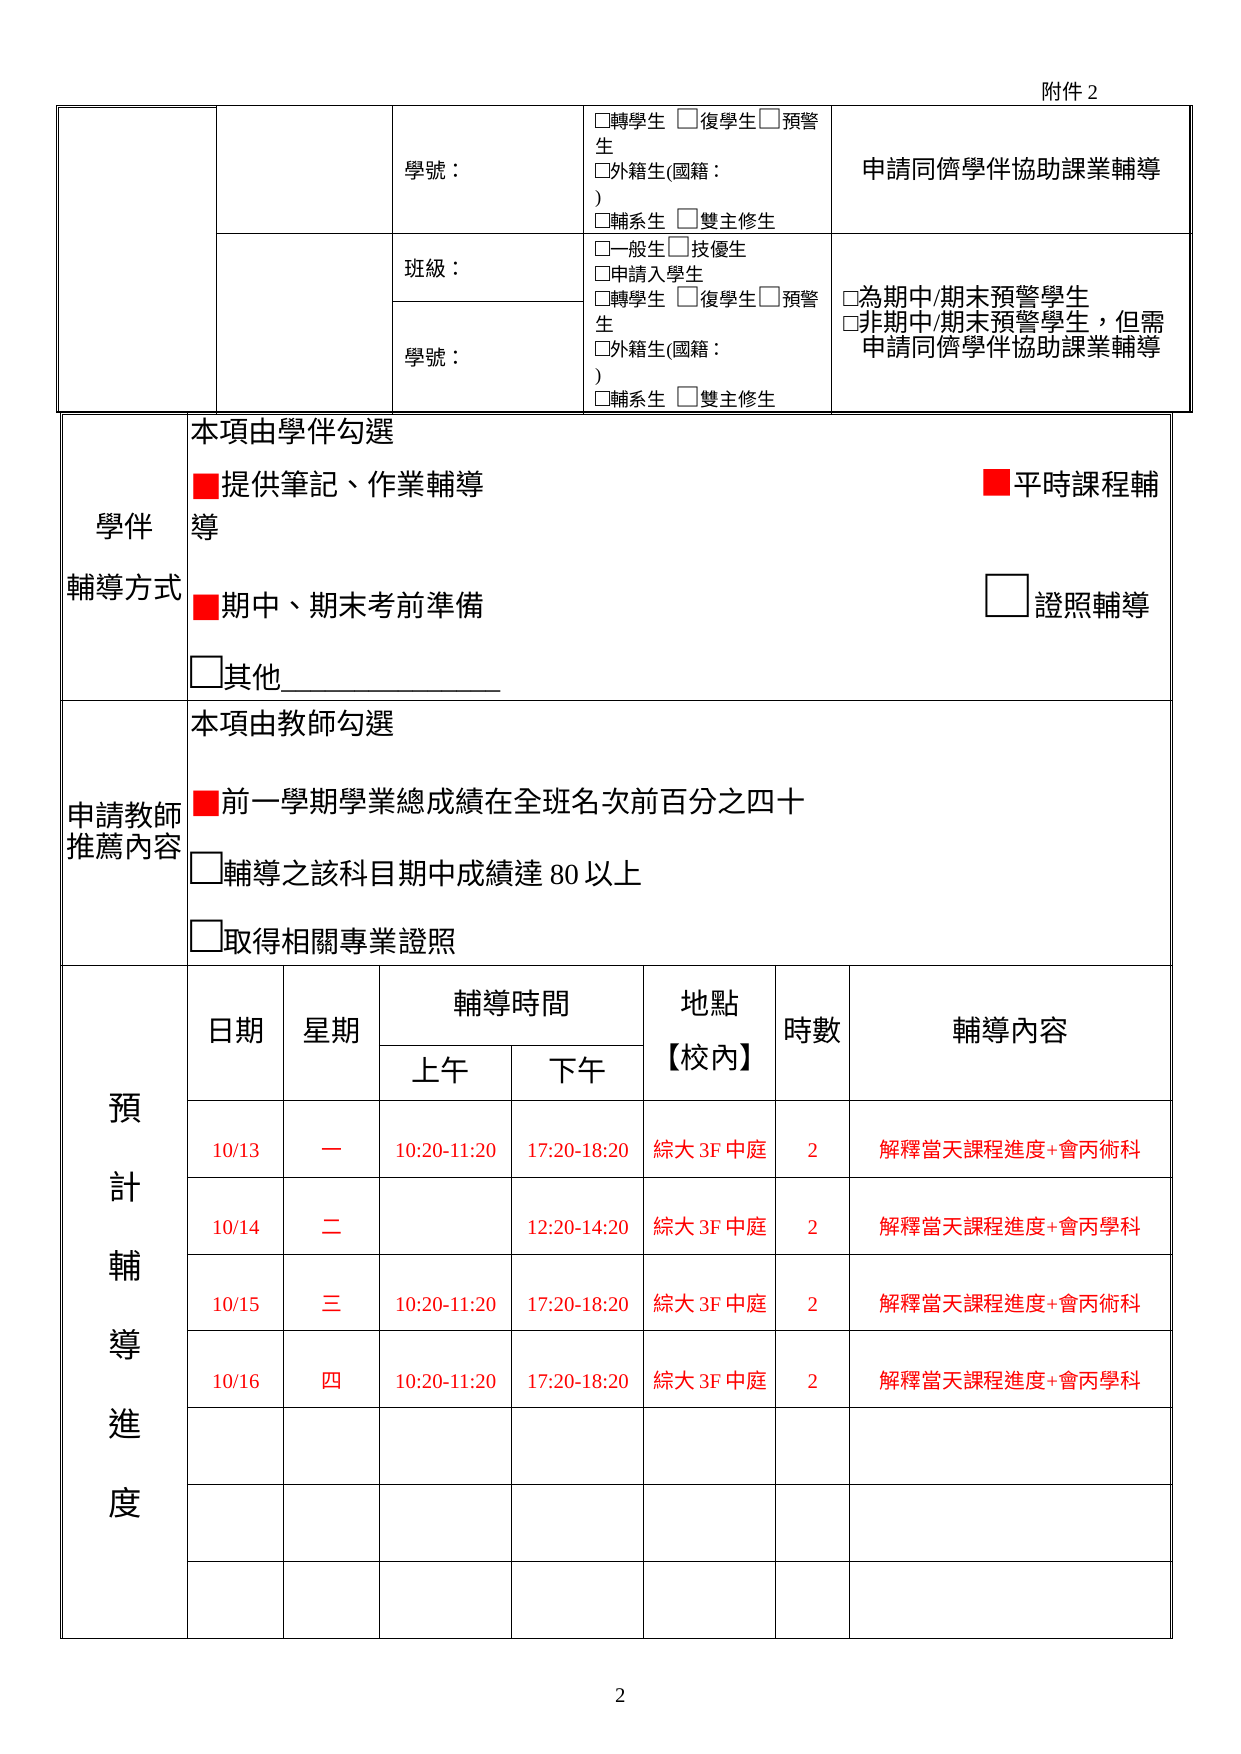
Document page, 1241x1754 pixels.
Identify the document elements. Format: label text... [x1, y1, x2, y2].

table_cell [188, 1562, 283, 1637]
table_cell [1181, 1254, 1191, 1330]
table_cell [49, 301, 56, 411]
table_cell [1173, 1330, 1181, 1407]
table_cell 學號： [393, 302, 583, 411]
table_cell [644, 1408, 775, 1484]
table_cell 10/14 [188, 1178, 283, 1254]
table_cell [49, 1254, 53, 1330]
table_cell 四 [284, 1331, 379, 1407]
table_cell 三 [284, 1255, 379, 1330]
table_cell [49, 1045, 53, 1100]
table_cell 2 [776, 1101, 849, 1177]
table_cell 地點 【校內】 [644, 966, 775, 1100]
table_cell 10:20-11:20 [380, 1101, 511, 1177]
table_cell [49, 965, 53, 1045]
table_cell 10:20-11:20 [380, 1331, 511, 1407]
table_cell 星期 [284, 966, 379, 1100]
table_cell [776, 1408, 849, 1484]
table_cell 10/16 [188, 1331, 283, 1407]
table_cell 2 [776, 1255, 849, 1330]
table_cell [217, 106, 392, 233]
table_cell [1181, 1100, 1191, 1177]
table_cell [1173, 1045, 1181, 1100]
table_cell 上午 [380, 1046, 511, 1100]
table_cell [49, 105, 56, 233]
table_cell [1173, 965, 1181, 1045]
table_cell 17:20-18:20 [512, 1255, 643, 1330]
table_cell □轉學生 □復學生□預警生 □外籍生(國籍： ) □輔系生 □雙主修生 [584, 106, 831, 233]
table_cell 10:20-11:20 [380, 1255, 511, 1330]
table_cell [380, 1485, 511, 1561]
table_cell 12:20-14:20 [512, 1178, 643, 1254]
table_cell 本項由教師勾選 ■前一學期學業總成績在全班名次前百分之四十 □輔導之該科目期中成績達80以上 □取得相關專業證照 [188, 701, 1170, 965]
table_cell [53, 965, 57, 1045]
table_cell [49, 1330, 53, 1407]
table_cell [53, 1177, 57, 1254]
table_cell [53, 1484, 57, 1561]
table_cell [1173, 1177, 1181, 1254]
table_cell 本項由學伴勾選 ■提供筆記、作業輔導 ■平時課程輔導 ■期中、期末考前準備 □證照輔導 □其他_______________ [188, 415, 1170, 700]
table_cell [188, 1408, 283, 1484]
table_cell [1181, 1045, 1191, 1100]
table_cell [49, 1177, 53, 1254]
table_cell [1181, 1330, 1191, 1407]
table_cell 解釋當天課程進度+會丙學科 [850, 1178, 1170, 1254]
table_cell [1181, 1484, 1191, 1561]
table_cell [49, 1484, 53, 1561]
table_cell 班級： [393, 234, 583, 301]
table_cell [776, 1562, 849, 1637]
table_cell [1181, 965, 1191, 1045]
table_cell [53, 1561, 57, 1637]
table_cell 綜大3F中庭 [644, 1101, 775, 1177]
table_cell 10/13 [188, 1101, 283, 1177]
table_cell [1173, 1561, 1181, 1637]
table_cell [188, 1485, 283, 1561]
table_cell □為期中/期末預警學生 □非期中/期末預警學生，但需申請同儕學伴協助課業輔導 [832, 234, 1189, 411]
table_cell [49, 233, 56, 301]
table_cell [53, 1100, 57, 1177]
table_cell [850, 1562, 1170, 1637]
table_cell [380, 1408, 511, 1484]
table_cell [512, 1562, 643, 1637]
table_cell 一 [284, 1101, 379, 1177]
table_cell [1173, 413, 1181, 700]
table_cell 2 [776, 1178, 849, 1254]
table_cell 解釋當天課程進度+會丙術科 [850, 1255, 1170, 1330]
table_cell [1173, 1484, 1181, 1561]
table_cell [512, 1408, 643, 1484]
table_cell 綜大3F中庭 [644, 1331, 775, 1407]
table_cell 解釋當天課程進度+會丙術科 [850, 1101, 1170, 1177]
table_cell [1181, 700, 1191, 965]
table_cell 日期 [188, 966, 283, 1100]
table_cell [380, 1562, 511, 1637]
table_cell [53, 1407, 57, 1484]
table_cell [53, 411, 57, 700]
table_cell [380, 1178, 511, 1254]
table_cell 17:20-18:20 [512, 1101, 643, 1177]
table_cell [284, 1485, 379, 1561]
table_cell 2 [776, 1331, 849, 1407]
table_cell [49, 700, 53, 965]
table_cell [776, 1485, 849, 1561]
table_cell [49, 1100, 53, 1177]
table_cell [1173, 700, 1181, 965]
table_cell [850, 1408, 1170, 1484]
table_cell [1181, 1177, 1191, 1254]
table_cell 輔導時間 [380, 966, 643, 1045]
table_cell [1173, 1100, 1181, 1177]
table_cell [53, 1330, 57, 1407]
table_cell 申請同儕學伴協助課業輔導 [832, 106, 1189, 233]
table_cell [1181, 1561, 1191, 1637]
table_cell [1181, 1407, 1191, 1484]
table_cell [53, 1045, 57, 1100]
table_cell 申請教師推薦內容 [63, 701, 187, 965]
table_cell [512, 1485, 643, 1561]
table_cell [49, 411, 53, 700]
table_cell [644, 1485, 775, 1561]
table_cell [284, 1408, 379, 1484]
table_cell 綜大3F中庭 [644, 1255, 775, 1330]
table_cell [59, 108, 216, 411]
table_cell 學伴 輔導方式 [63, 415, 187, 700]
table_cell [1181, 413, 1191, 700]
table_cell [850, 1485, 1170, 1561]
table_cell [1173, 1407, 1181, 1484]
table_cell 17:20-18:20 [512, 1331, 643, 1407]
table_cell 時數 [776, 966, 849, 1100]
table_cell 輔導內容 [850, 966, 1170, 1100]
table_cell [49, 1407, 53, 1484]
table_cell [49, 1561, 53, 1637]
table_cell [217, 234, 392, 411]
table_cell [53, 1254, 57, 1330]
table_cell [1173, 1254, 1181, 1330]
table_cell [284, 1562, 379, 1637]
table_cell 解釋當天課程進度+會丙學科 [850, 1331, 1170, 1407]
table_cell □一般生□技優生 □申請入學生 □轉學生 □復學生□預警生 □外籍生(國籍： ) □輔系生 □雙主修生 [584, 234, 831, 411]
table_cell 預 計 輔 導 進 度 [63, 966, 187, 1637]
table_cell 二 [284, 1178, 379, 1254]
table_cell [644, 1562, 775, 1637]
table_cell [53, 700, 57, 965]
table_cell 學號： [393, 106, 583, 233]
table_cell 下午 [512, 1046, 643, 1100]
table_cell 10/15 [188, 1255, 283, 1330]
table_cell 綜大3F中庭 [644, 1178, 775, 1254]
